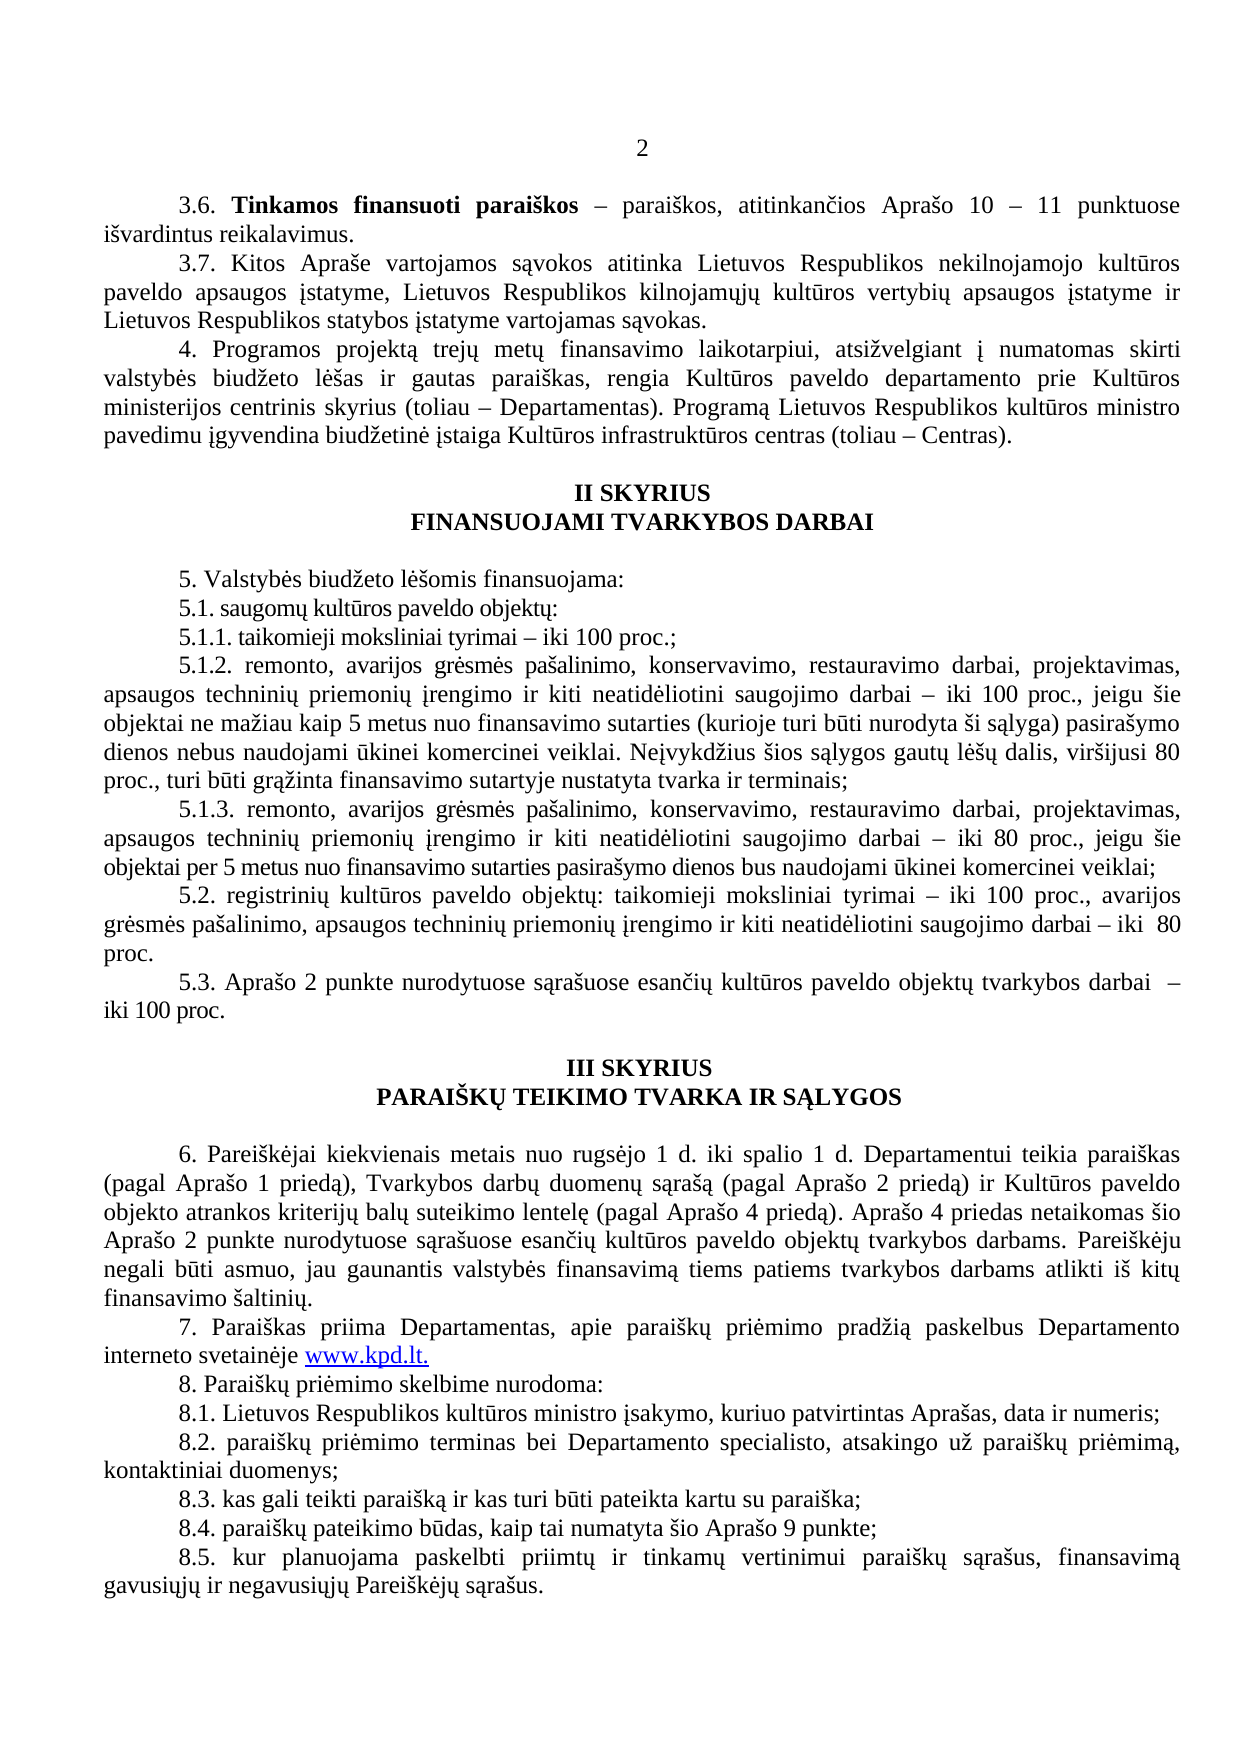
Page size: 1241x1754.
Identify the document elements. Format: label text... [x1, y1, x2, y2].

text 7. Paraiškas priima Departamentas, apie paraiškų priėmimo pradžią paskelbus Departamento interneto svetainėje www.kpd.lt. [103, 1312, 1181, 1369]
text 8.5. kur planuojama paskelbti priimtų ir tinkamų vertinimui paraiškų sąrašus, finansavimą gavusiųjų ir negavusiųjų Pareiškėjų sąrašus. [103, 1542, 1181, 1599]
text 8.2. paraiškų priėmimo terminas bei Departamento specialisto, atsakingo už paraiškų priėmimą, kontaktiniai duomenys; [103, 1427, 1181, 1484]
text PARAIŠKŲ TEIKIMO TVARKA IR SĄLYGOS [103, 1082, 1181, 1110]
text 8. Paraiškų priėmimo skelbime nurodoma: [103, 1369, 1181, 1398]
text 5.2. registrinių kultūros paveldo objektų: taikomieji moksliniai tyrimai – iki 100 proc., avarijos grėsmės pašalinimo, apsaugos techninių priemonių įrengimo ir kiti neatidėliotini saugojimo darbai – iki 80 proc. [103, 880, 1181, 967]
text 8.1. Lietuvos Respublikos kultūros ministro įsakymo, kuriuo patvirtintas Aprašas, data ir numeris; [103, 1398, 1181, 1427]
text 6. Pareiškėjai kiekvienais metais nuo rugsėjo 1 d. iki spalio 1 d. Departamentui teikia paraiškas (pagal Aprašo 1 priedą), Tvarkybos darbų duomenų sąrašą (pagal Aprašo 2 priedą) ir Kultūros paveldo objekto atrankos kriterijų balų suteikimo lentelę (pagal Aprašo 4 priedą). Aprašo 4 priedas netaikomas šio Aprašo 2 punkte nurodytuose sąrašuose esančių kultūros paveldo objektų tvarkybos darbams. Pareiškėju negali būti asmuo, jau gaunantis valstybės finansavimą tiems patiems tvarkybos darbams atlikti iš kitų finansavimo šaltinių. [103, 1139, 1181, 1312]
text 5.3. Aprašo 2 punkte nurodytuose sąrašuose esančių kultūros paveldo objektų tvarkybos darbai – iki 100 proc. [103, 967, 1181, 1024]
text 5.1.3. remonto, avarijos grėsmės pašalinimo, konservavimo, restauravimo darbai, projektavimas, apsaugos techninių priemonių įrengimo ir kiti neatidėliotini saugojimo darbai – iki 80 proc., jeigu šie objektai per 5 metus nuo finansavimo sutarties pasirašymo dienos bus naudojami ūkinei komercinei veiklai; [103, 794, 1181, 880]
text II SKYRIUS [103, 478, 1181, 507]
text 5. Valstybės biudžeto lėšomis finansuojama: [103, 564, 1181, 593]
text 3.6. Tinkamos finansuoti paraiškos – paraiškos, atitinkančios Aprašo 10 – 11 punktuose išvardintus reikalavimus. [103, 190, 1181, 248]
text III SKYRIUS [103, 1053, 1181, 1082]
text 5.1. saugomų kultūros paveldo objektų: [103, 593, 1181, 622]
text FINANSUOJAMI TVARKYBOS DARBAI [103, 507, 1181, 535]
text 3.7. Kitos Apraše vartojamos sąvokos atitinka Lietuvos Respublikos nekilnojamojo kultūros paveldo apsaugos įstatyme, Lietuvos Respublikos kilnojamųjų kultūros vertybių apsaugos įstatyme ir Lietuvos Respublikos statybos įstatyme vartojamas sąvokas. [103, 248, 1181, 334]
text 5.1.2. remonto, avarijos grėsmės pašalinimo, konservavimo, restauravimo darbai, projektavimas, apsaugos techninių priemonių įrengimo ir kiti neatidėliotini saugojimo darbai – iki 100 proc., jeigu šie objektai ne mažiau kaip 5 metus nuo finansavimo sutarties (kurioje turi būti nurodyta ši sąlyga) pasirašymo dienos nebus naudojami ūkinei komercinei veiklai. Neįvykdžius šios sąlygos gautų lėšų dalis, viršijusi 80 proc., turi būti grąžinta finansavimo sutartyje nustatyta tvarka ir terminais; [103, 650, 1181, 794]
text 8.3. kas gali teikti paraišką ir kas turi būti pateikta kartu su paraiška; [103, 1484, 1181, 1513]
text 5.1.1. taikomieji moksliniai tyrimai – iki 100 proc.; [103, 622, 1181, 650]
text 8.4. paraiškų pateikimo būdas, kaip tai numatyta šio Aprašo 9 punkte; [103, 1513, 1181, 1542]
text 4. Programos projektą trejų metų finansavimo laikotarpiui, atsižvelgiant į numatomas skirti valstybės biudžeto lėšas ir gautas paraiškas, rengia Kultūros paveldo departamento prie Kultūros ministerijos centrinis skyrius (toliau – Departamentas). Programą Lietuvos Respublikos kultūros ministro pavedimu įgyvendina biudžetinė įstaiga Kultūros infrastruktūros centras (toliau – Centras). [103, 334, 1181, 449]
